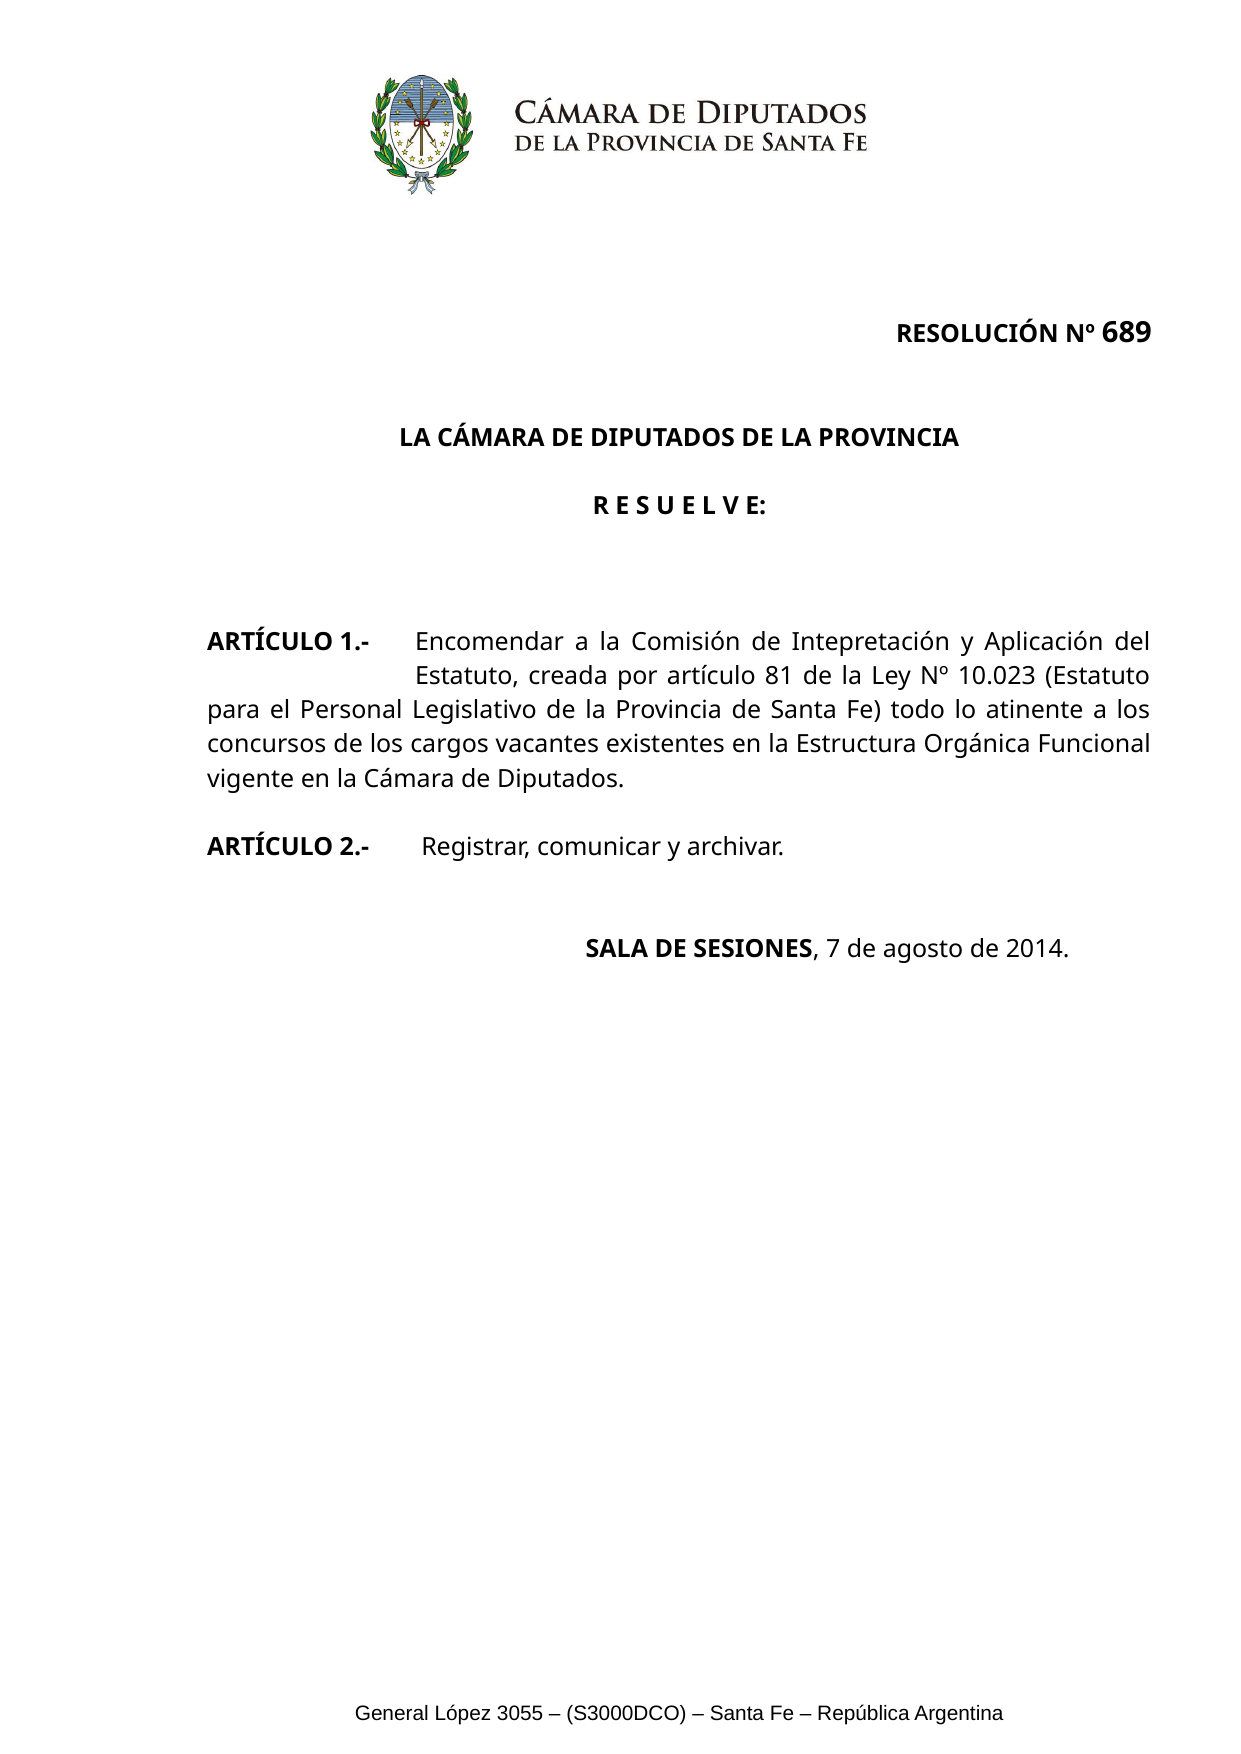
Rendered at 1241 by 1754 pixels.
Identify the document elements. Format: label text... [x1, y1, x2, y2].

table_header ARTÍCULO 2.- [207, 828, 421, 879]
text SALA DE SESIONES, 7 de agosto de 2014. [502, 931, 1152, 964]
text Registrar, comunicar y archivar. [421, 828, 1152, 862]
table_header ARTÍCULO 1.- [207, 624, 415, 674]
picture [370, 75, 867, 199]
text LA CÁMARA DE DIPUTADOS DE LA PROVINCIA [207, 419, 1152, 454]
text Encomendar a la Comisión de Intepretación y Aplicación del Estatuto, creada por artículo 81 de la Ley Nº 10.023 (Estatuto para el Personal Legislativo de la Provincia de Santa Fe) todo lo atinente a los concursos de los cargos vacantes existentes en la Estructura Orgánica Funcional vigente en la Cámara de Diputados. [207, 624, 1152, 794]
text RESOLUCIÓN Nº 689 [207, 312, 1152, 351]
text R E S U E L V E: [207, 488, 1152, 522]
